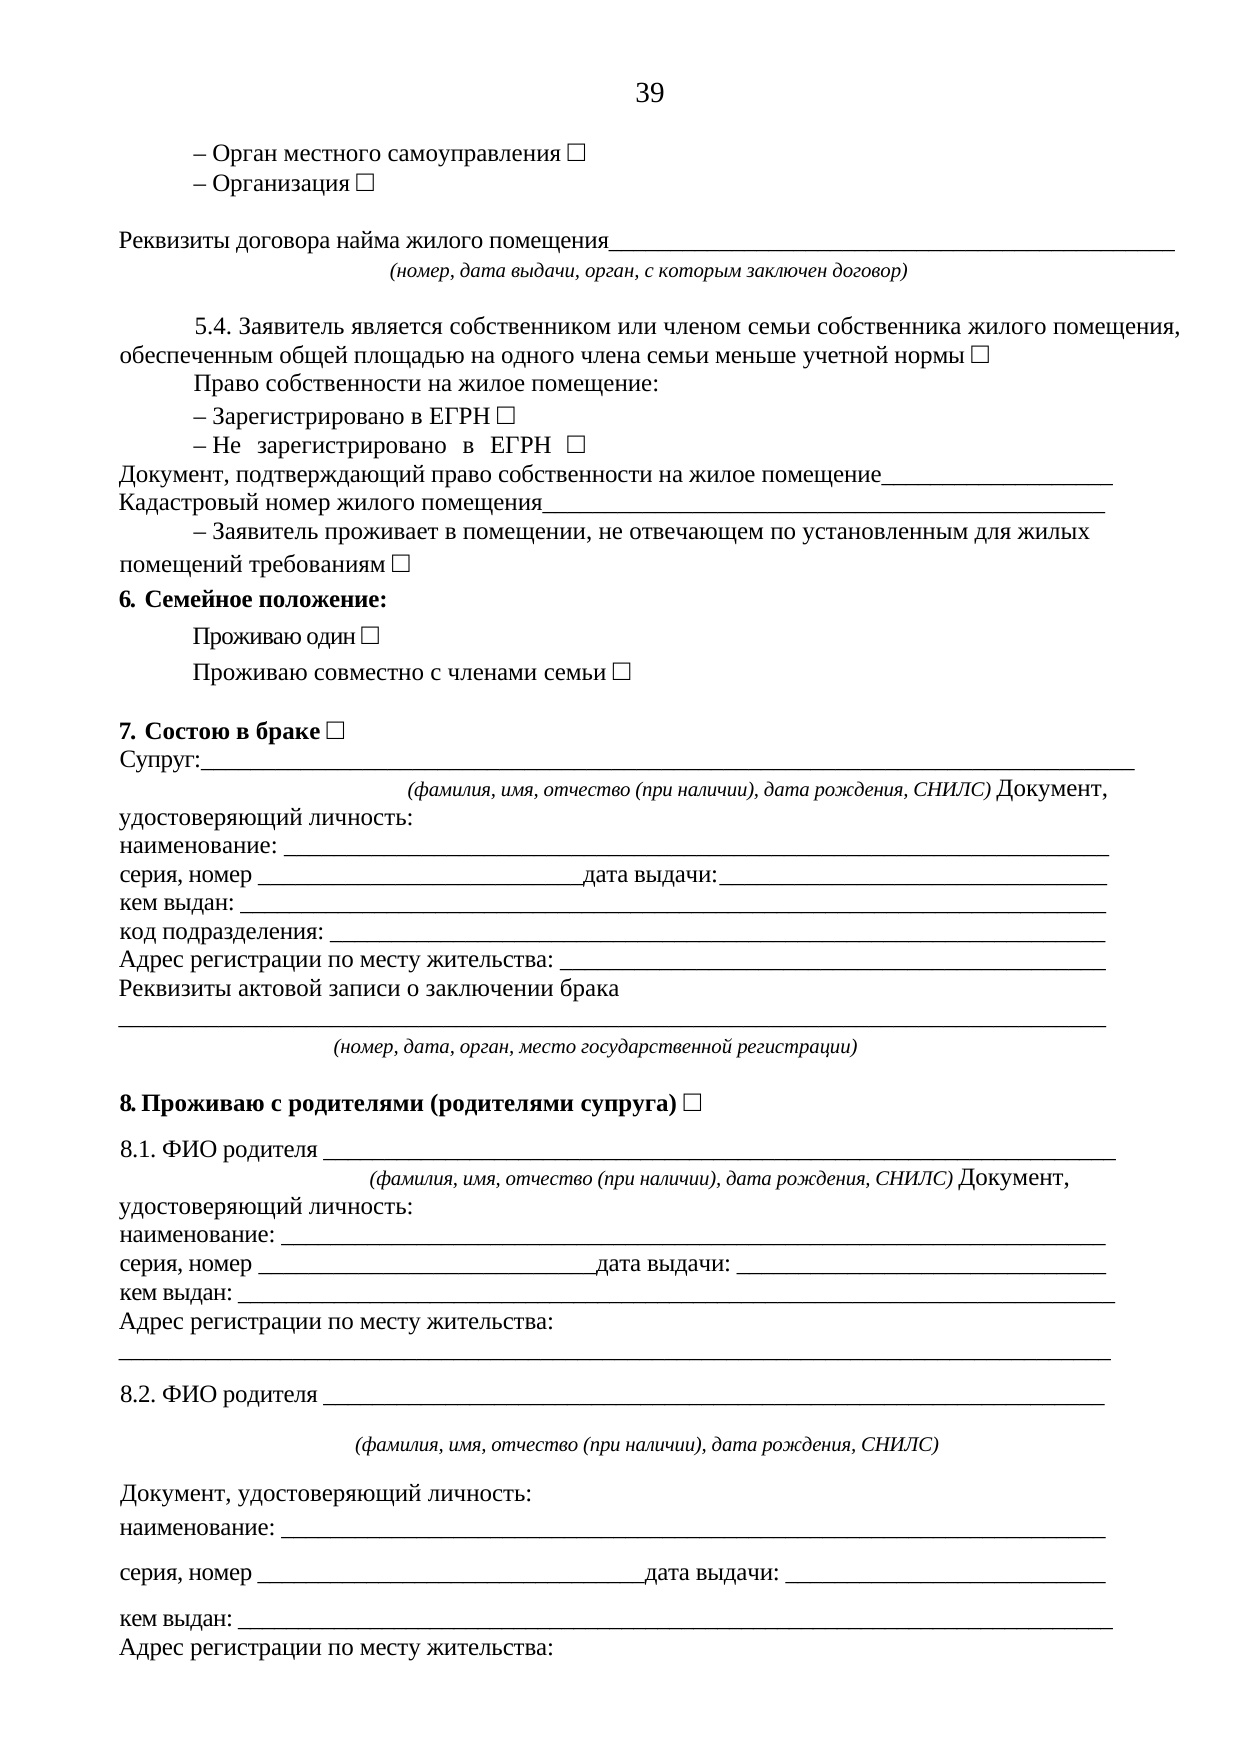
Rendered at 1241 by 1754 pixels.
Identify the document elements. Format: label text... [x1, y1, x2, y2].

text серия, номер ___________________________дата выдачи: ______________________________ [119, 1248, 1181, 1277]
text 6. Семейное положение: [119, 579, 1181, 615]
text ________________________________________________________________________________ [119, 1334, 1181, 1363]
text Документ, подтверждающий право собственности на жилое помещение [119, 459, 1181, 488]
text Реквизиты актовой записи о заключении брака [118, 973, 1181, 1002]
text (номер, дата, орган, место государственной регистрации) [333, 1031, 1181, 1059]
text наименование: __________________________________________________________________ [119, 831, 1181, 859]
text кем выдан: _______________________________________________________________________ [119, 888, 1181, 916]
text наименование: ___________________________________________________________________ [119, 1220, 1181, 1248]
text Адрес регистрации по месту жительства: ____________________________________________ [119, 945, 1181, 973]
text наименование: ___________________________________________________________________ [119, 1512, 1181, 1541]
text Проживаю совместно с членами семьи □ [192, 652, 1181, 688]
text (фамилия, имя, отчество (при наличии), дата рождения, СНИЛС) [120, 1429, 1181, 1457]
text _______________________________________________________________________________ [118, 1002, 1181, 1031]
text Документ, удостоверяющий личность: [120, 1478, 1181, 1507]
text Супруг: [119, 745, 1181, 774]
text серия, номер __________________________дата выдачи: _______________________________ [119, 859, 1181, 888]
text (номер, дата выдачи, орган, с которым заключен договор) [118, 255, 1181, 283]
text – Заявитель проживает в помещении, не отвечающем по установленным для жилых [118, 517, 1181, 545]
text кем выдан: _________________________________________________________________________ [119, 1603, 1181, 1632]
text – Не зарегистрировано в ЕГРН □ [118, 431, 1181, 459]
text 8. Проживаю с родителями (родителями супруга) □ [119, 1089, 1181, 1118]
text кем выдан: ________________________________________________________________________ [119, 1277, 1181, 1306]
text – Организация □ [118, 169, 1181, 198]
text 7. Состою в браке □ [119, 717, 1181, 745]
text 8.2. ФИО родителя ________________________________________________________________ [120, 1379, 1181, 1408]
text Кадастровый номер жилого помещения_____________________________________________ [118, 488, 1181, 517]
text Право собственности на жилое помещение: [119, 369, 1181, 397]
text помещений требованиям □ [119, 545, 1181, 579]
text код подразделения: _______________________________________________________________ [119, 916, 1181, 945]
text (фамилия, имя, отчество (при наличии), дата рождения, СНИЛС) Документ, удостоверяющий личность: [119, 774, 1135, 831]
text 8.1. ФИО родителя _________________________________________________________________ [120, 1134, 1181, 1163]
text 5.4. Заявитель является собственником или членом семьи собственника жилого помещения, обеспеченным общей площадью на одного члена семьи меньше учетной нормы □ [119, 312, 1181, 369]
text Проживаю один □ [192, 615, 1181, 652]
text Адрес регистрации по месту жительства: [119, 1632, 1181, 1661]
text – Орган местного самоуправления □ [118, 133, 1181, 169]
text (фамилия, имя, отчество (при наличии), дата рождения, СНИЛС) Документ, удостоверяющий личность: [119, 1163, 1181, 1220]
text серия, номер ________________________________дата выдачи: __________________________ [119, 1558, 1181, 1586]
text Реквизиты договора найма жилого помещения______________________________________________ [118, 226, 1181, 255]
text – Зарегистрировано в ЕГРН □ [118, 397, 1181, 431]
text Адрес регистрации по месту жительства: [119, 1306, 1181, 1334]
